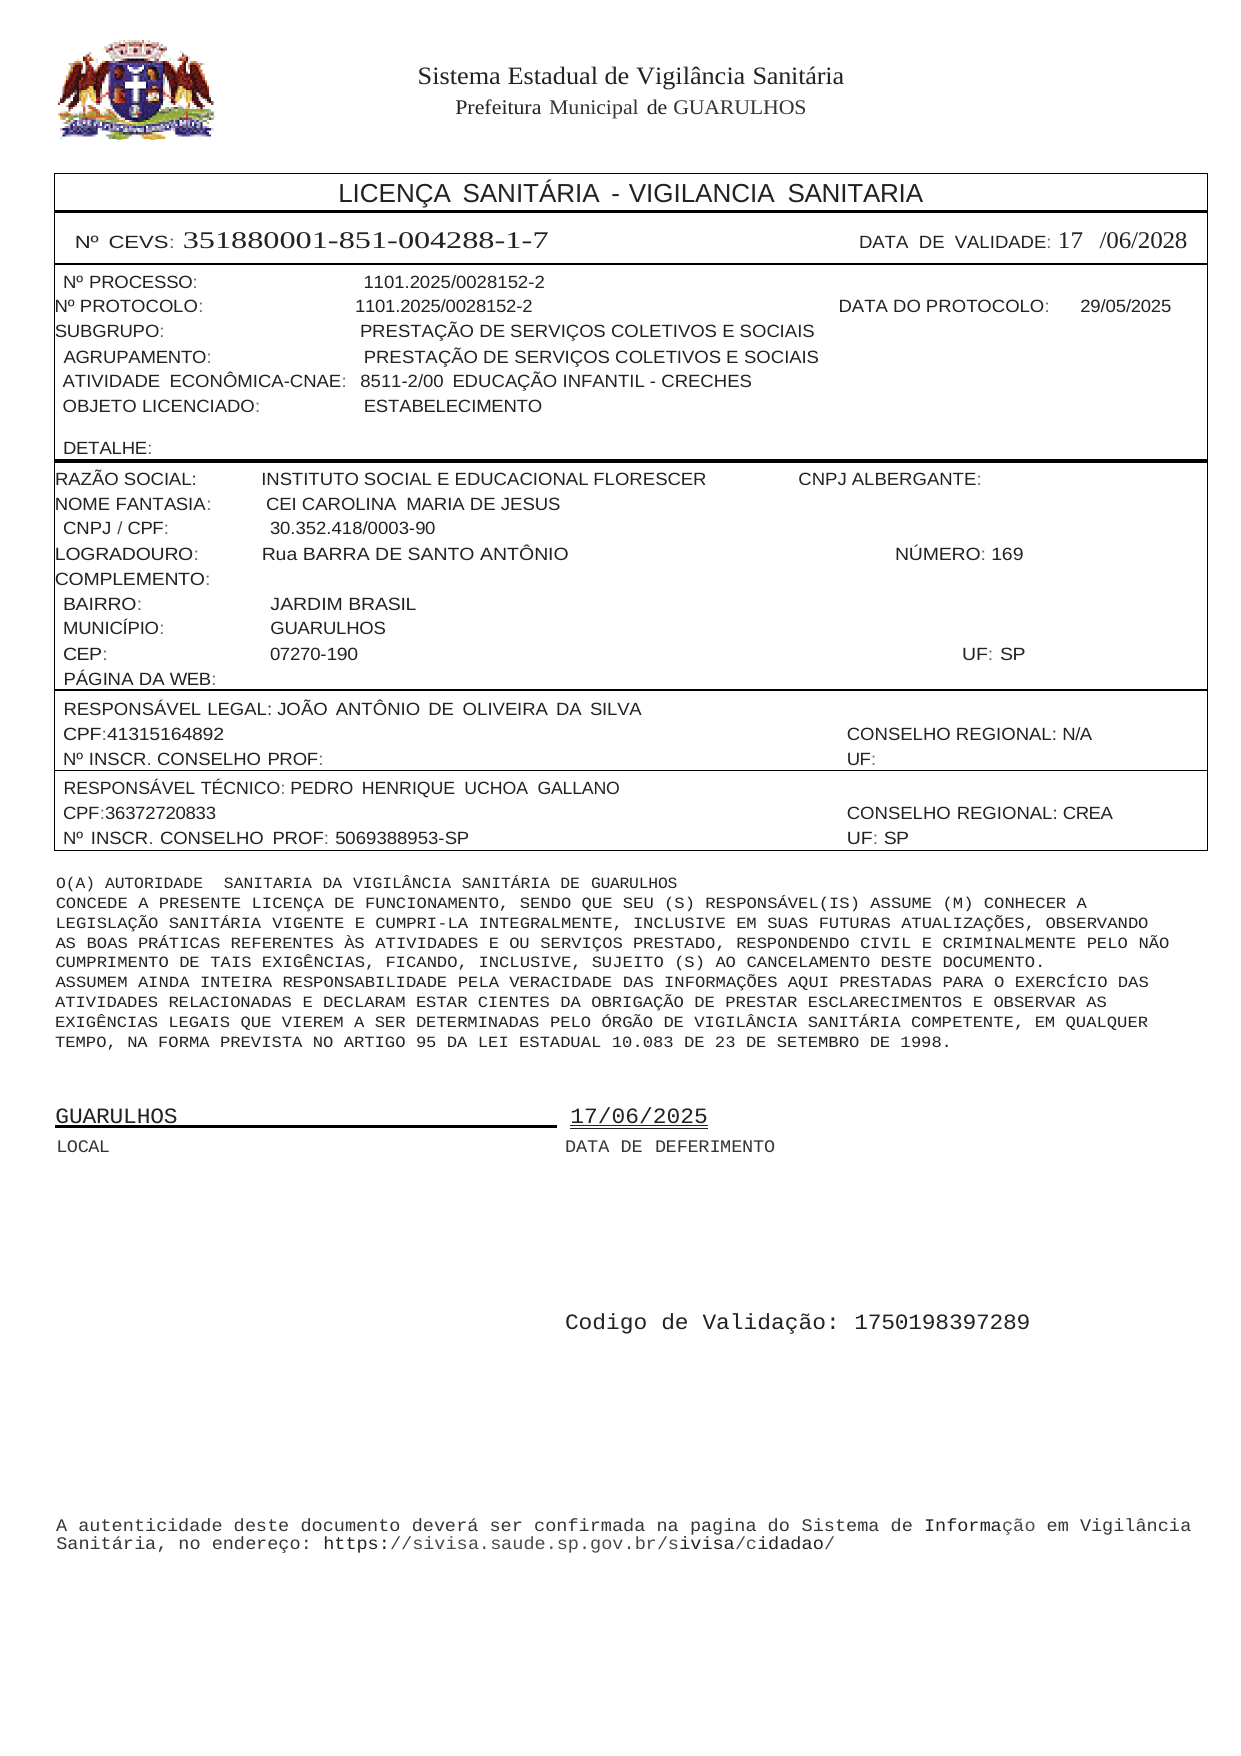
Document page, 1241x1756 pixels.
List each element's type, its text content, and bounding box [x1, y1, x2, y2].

text Prefeitura Municipal de GUARULHOS [416, 95, 845, 119]
table_header LICENÇA SANITÁRIA - VIGILANCIA SANITARIA [55, 174, 1207, 209]
text ASSUMEM AINDA INTEIRA RESPONSABILIDADE PELA VERACIDADE DAS INFORMAÇÕES AQUI PRESTADAS PARA O EXERCÍCIO DAS ATIVIDADES RELACIONADAS E DECLARAM ESTAR CIENTES DA OBRIGAÇÃO DE PRESTAR ESCLARECIMENTOS E OBSERVAR AS EXIGÊNCIAS LEGAIS QUE VIEREM A SER DETERMINADAS PELO ÓRGÃO DE VIGILÂNCIA SANITÁRIA COMPETENTE, EM QUALQUER TEMPO, NA FORMA PREVISTA NO ARTIGO 95 DA LEI ESTADUAL 10.083 DE 23 DE SETEMBRO DE 1998. [55, 974, 1220, 1052]
text O(A) AUTORIDADE SANITARIA DA VIGILÂNCIA SANITÁRIA DE GUARULHOS [56, 875, 1220, 893]
subtitle GUARULHOS 17/06/2025 [55, 1105, 1220, 1129]
table_cell RAZÃO SOCIAL: INSTITUTO SOCIAL E EDUCACIONAL FLORESCER CNPJ ALBERGANTE: NOME FANTASIA: CEI CAROLINA MARIA DE JESUS CNPJ / CPF: 30.352.418/0003-90 LOGRADOURO: Rua BARRA DE SANTO ANTÔNIO NÚMERO: 169 COMPLEMENTO: BAIRRO: JARDIM BRASIL MUNICÍPIO: GUARULHOS CEP: 07270-190 UF: SP PÁGINA DA WEB: [55, 463, 1207, 689]
text CONCEDE A PRESENTE LICENÇA DE FUNCIONAMENTO, SENDO QUE SEU (S) RESPONSÁVEL(IS) ASSUME (M) CONHECER A LEGISLAÇÃO SANITÁRIA VIGENTE E CUMPRI-LA INTEGRALMENTE, INCLUSIVE EM SUAS FUTURAS ATUALIZAÇÕES, OBSERVANDO AS BOAS PRÁTICAS REFERENTES ÀS ATIVIDADES E OU SERVIÇOS PRESTADO, RESPONDENDO CIVIL E CRIMINALMENTE PELO NÃO CUMPRIMENTO DE TAIS EXIGÊNCIAS, FICANDO, INCLUSIVE, SUJEITO (S) AO CANCELAMENTO DESTE DOCUMENTO. [55, 895, 1179, 972]
table_cell RESPONSÁVEL TÉCNICO: PEDRO HENRIQUE UCHOA GALLANO CPF:36372720833 CONSELHO REGIONAL: CREA Nº INSCR. CONSELHO PROF: 5069388953-SP UF: SP [55, 771, 1207, 850]
text LOCAL DATA DE DEFERIMENTO [56, 1137, 1220, 1157]
text Sistema Estadual de Vigilância Sanitária [416, 61, 845, 90]
text A autenticidade deste documento deverá ser confirmada na pagina do Sistema de Informação em Vigilância Sanitária, no endereço: https://sivisa.saude.sp.gov.br/sivisa/cidadao/ [56, 1516, 1220, 1555]
table_cell Nº CEVS: 351880001-851-004288-1-7 DATA DE VALIDADE: 17 /06/2028 [55, 213, 1207, 263]
subtitle Codigo de Validação: 1750198397289 [565, 1311, 1220, 1336]
table_cell RESPONSÁVEL LEGAL: JOÃO ANTÔNIO DE OLIVEIRA DA SILVA CPF:41315164892 CONSELHO REGIONAL: N/A Nº INSCR. CONSELHO PROF: UF: [55, 691, 1207, 769]
table_cell Nº PROCESSO: 1101.2025/0028152-2 Nº PROTOCOLO: 1101.2025/0028152-2 DATA DO PROTOCOLO: 29/05/2025 SUBGRUPO: PRESTAÇÃO DE SERVIÇOS COLETIVOS E SOCIAIS AGRUPAMENTO: PRESTAÇÃO DE SERVIÇOS COLETIVOS E SOCIAIS ATIVIDADE ECONÔMICA-CNAE: 8511-2/00 EDUCAÇÃO INFANTIL - CRECHES OBJETO LICENCIADO: ESTABELECIMENTO DETALHE: [55, 265, 1207, 459]
